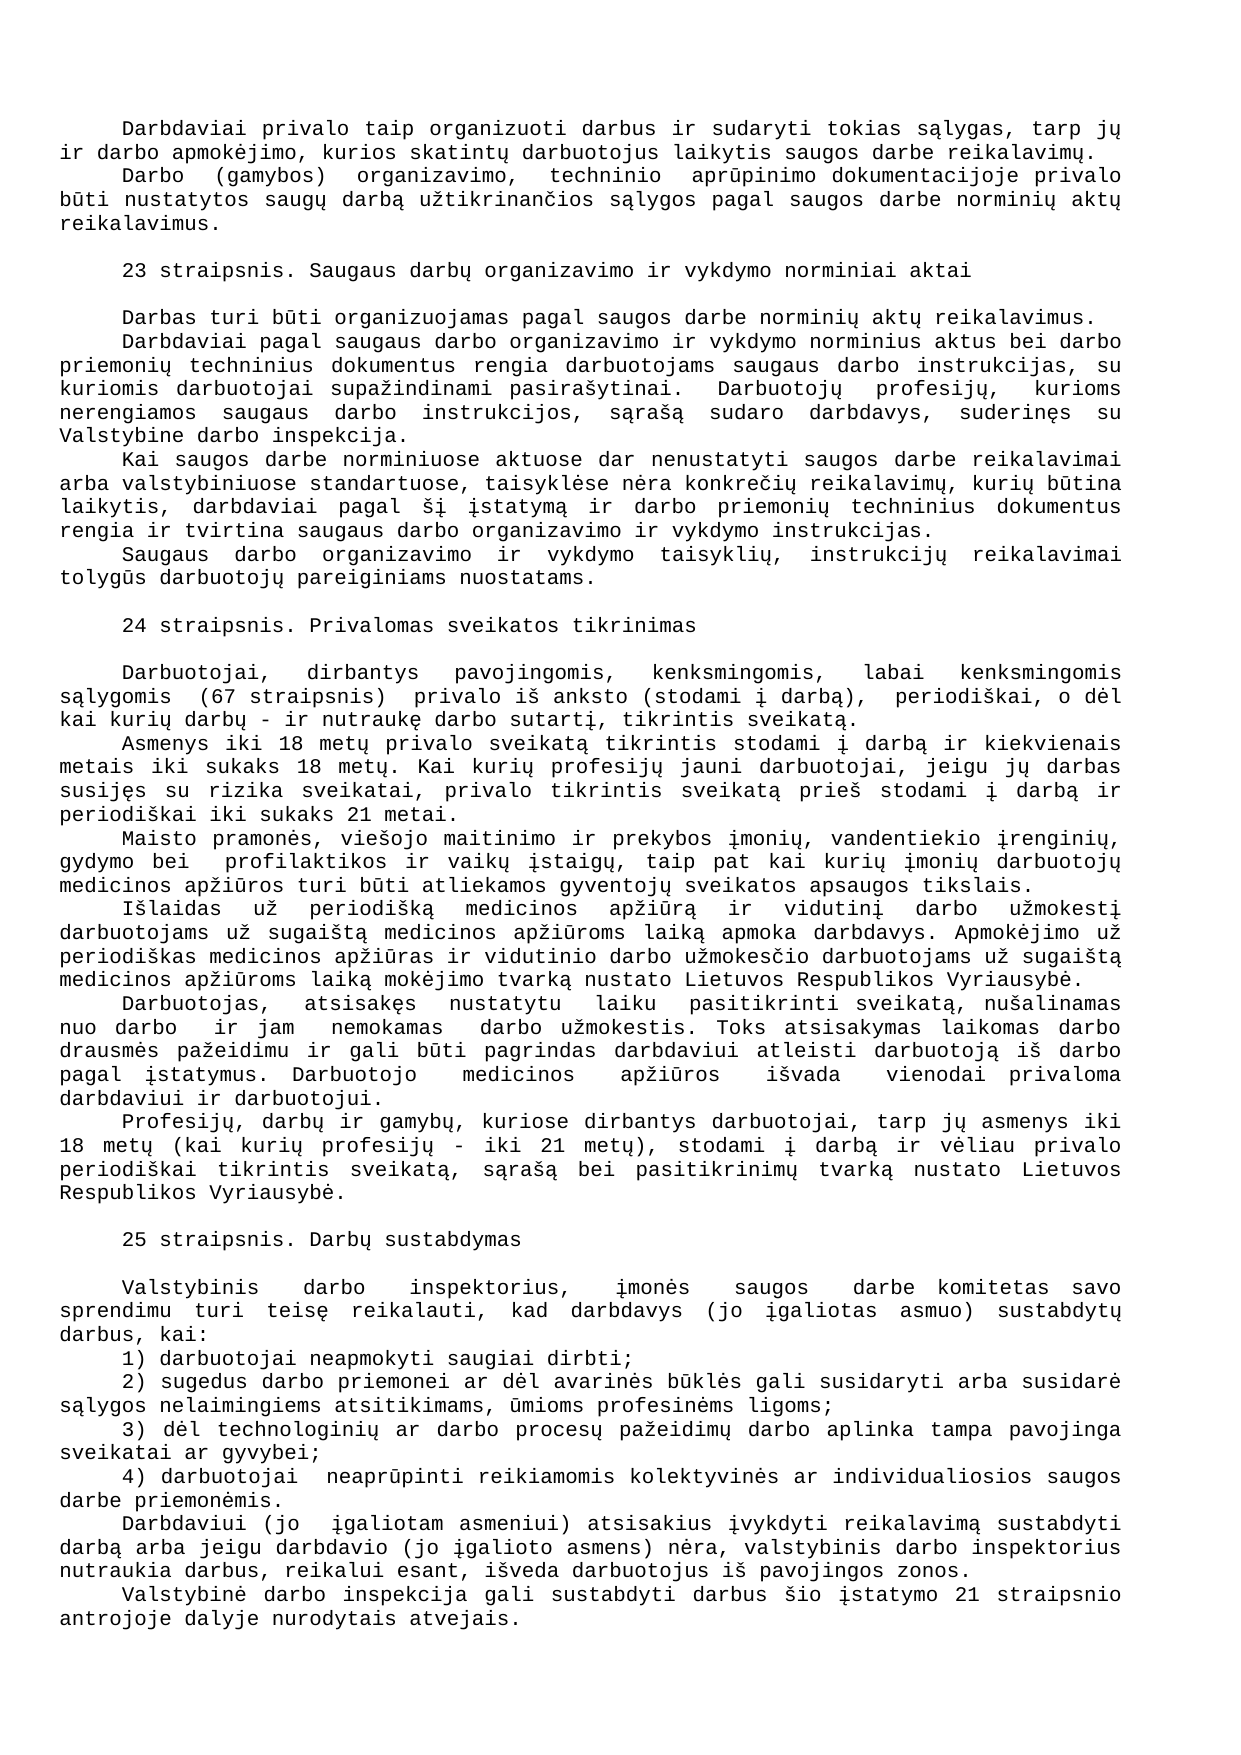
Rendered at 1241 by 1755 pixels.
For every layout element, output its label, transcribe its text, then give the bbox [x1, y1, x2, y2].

text Saugaus darbo organizavimo ir vykdymo taisyklių, instrukcijų reikalavimai tolygūs darbuotojų pareiginiams nuostatams. [59, 544, 1122, 591]
text Valstybinis darbo inspektorius, įmonės saugos darbe komitetas savo sprendimu turi teisę reikalauti, kad darbdavys (jo įgaliotas asmuo) sustabdytų darbus, kai: [59, 1277, 1122, 1348]
text Maisto pramonės, viešojo maitinimo ir prekybos įmonių, vandentiekio įrenginių, gydymo bei profilaktikos ir vaikų įstaigų, taip pat kai kurių įmonių darbuotojų medicinos apžiūros turi būti atliekamos gyventojų sveikatos apsaugos tikslais. [59, 827, 1122, 898]
text Darbas turi būti organizuojamas pagal saugos darbe norminių aktų reikalavimus. [59, 307, 1122, 331]
text 2) sugedus darbo priemonei ar dėl avarinės būklės gali susidaryti arba susidarė sąlygos nelaimingiems atsitikimams, ūmioms profesinėms ligoms; [59, 1371, 1122, 1419]
text 25 straipsnis. Darbų sustabdymas [59, 1229, 1122, 1253]
text 4) darbuotojai neaprūpinti reikiamomis kolektyvinės ar individualiosios saugos darbe priemonėmis. [59, 1466, 1122, 1513]
text 23 straipsnis. Saugaus darbų organizavimo ir vykdymo norminiai aktai [59, 260, 1122, 284]
text Darbdaviai pagal saugaus darbo organizavimo ir vykdymo norminius aktus bei darbo priemonių techninius dokumentus rengia darbuotojams saugaus darbo instrukcijas, su kuriomis darbuotojai supažindinami pasirašytinai. Darbuotojų profesijų, kurioms nerengiamos saugaus darbo instrukcijos, sąrašą sudaro darbdavys, suderinęs su Valstybine darbo inspekcija. [59, 331, 1122, 449]
text Darbdaviui (jo įgaliotam asmeniui) atsisakius įvykdyti reikalavimą sustabdyti darbą arba jeigu darbdavio (jo įgalioto asmens) nėra, valstybinis darbo inspektorius nutraukia darbus, reikalui esant, išveda darbuotojus iš pavojingos zonos. [59, 1513, 1122, 1584]
text Darbdaviai privalo taip organizuoti darbus ir sudaryti tokias sąlygas, tarp jų ir darbo apmokėjimo, kurios skatintų darbuotojus laikytis saugos darbe reikalavimų. [59, 118, 1122, 165]
text Valstybinė darbo inspekcija gali sustabdyti darbus šio įstatymo 21 straipsnio antrojoje dalyje nurodytais atvejais. [59, 1584, 1122, 1631]
text 3) dėl technologinių ar darbo procesų pažeidimų darbo aplinka tampa pavojinga sveikatai ar gyvybei; [59, 1419, 1122, 1466]
text Darbuotojai, dirbantys pavojingomis, kenksmingomis, labai kenksmingomis sąlygomis (67 straipsnis) privalo iš anksto (stodami į darbą), periodiškai, o dėl kai kurių darbų - ir nutraukę darbo sutartį, tikrintis sveikatą. [59, 662, 1122, 733]
text Profesijų, darbų ir gamybų, kuriose dirbantys darbuotojai, tarp jų asmenys iki 18 metų (kai kurių profesijų - iki 21 metų), stodami į darbą ir vėliau privalo periodiškai tikrintis sveikatą, sąrašą bei pasitikrinimų tvarką nustato Lietuvos Respublikos Vyriausybė. [59, 1111, 1122, 1206]
text Darbuotojas, atsisakęs nustatytu laiku pasitikrinti sveikatą, nušalinamas nuo darbo ir jam nemokamas darbo užmokestis. Toks atsisakymas laikomas darbo drausmės pažeidimu ir gali būti pagrindas darbdaviui atleisti darbuotoją iš darbo pagal įstatymus. Darbuotojo medicinos apžiūros išvada vienodai privaloma darbdaviui ir darbuotojui. [59, 993, 1122, 1111]
text 24 straipsnis. Privalomas sveikatos tikrinimas [59, 615, 1122, 638]
text Kai saugos darbe norminiuose aktuose dar nenustatyti saugos darbe reikalavimai arba valstybiniuose standartuose, taisyklėse nėra konkrečių reikalavimų, kurių būtina laikytis, darbdaviai pagal šį įstatymą ir darbo priemonių techninius dokumentus rengia ir tvirtina saugaus darbo organizavimo ir vykdymo instrukcijas. [59, 449, 1122, 544]
text Išlaidas už periodišką medicinos apžiūrą ir vidutinį darbo užmokestį darbuotojams už sugaištą medicinos apžiūroms laiką apmoka darbdavys. Apmokėjimo už periodiškas medicinos apžiūras ir vidutinio darbo užmokesčio darbuotojams už sugaištą medicinos apžiūroms laiką mokėjimo tvarką nustato Lietuvos Respublikos Vyriausybė. [59, 898, 1122, 993]
text Darbo (gamybos) organizavimo, techninio aprūpinimo dokumentacijoje privalo būti nustatytos saugų darbą užtikrinančios sąlygos pagal saugos darbe norminių aktų reikalavimus. [59, 165, 1122, 236]
text 1) darbuotojai neapmokyti saugiai dirbti; [59, 1348, 1122, 1371]
text Asmenys iki 18 metų privalo sveikatą tikrintis stodami į darbą ir kiekvienais metais iki sukaks 18 metų. Kai kurių profesijų jauni darbuotojai, jeigu jų darbas susijęs su rizika sveikatai, privalo tikrintis sveikatą prieš stodami į darbą ir periodiškai iki sukaks 21 metai. [59, 733, 1122, 827]
